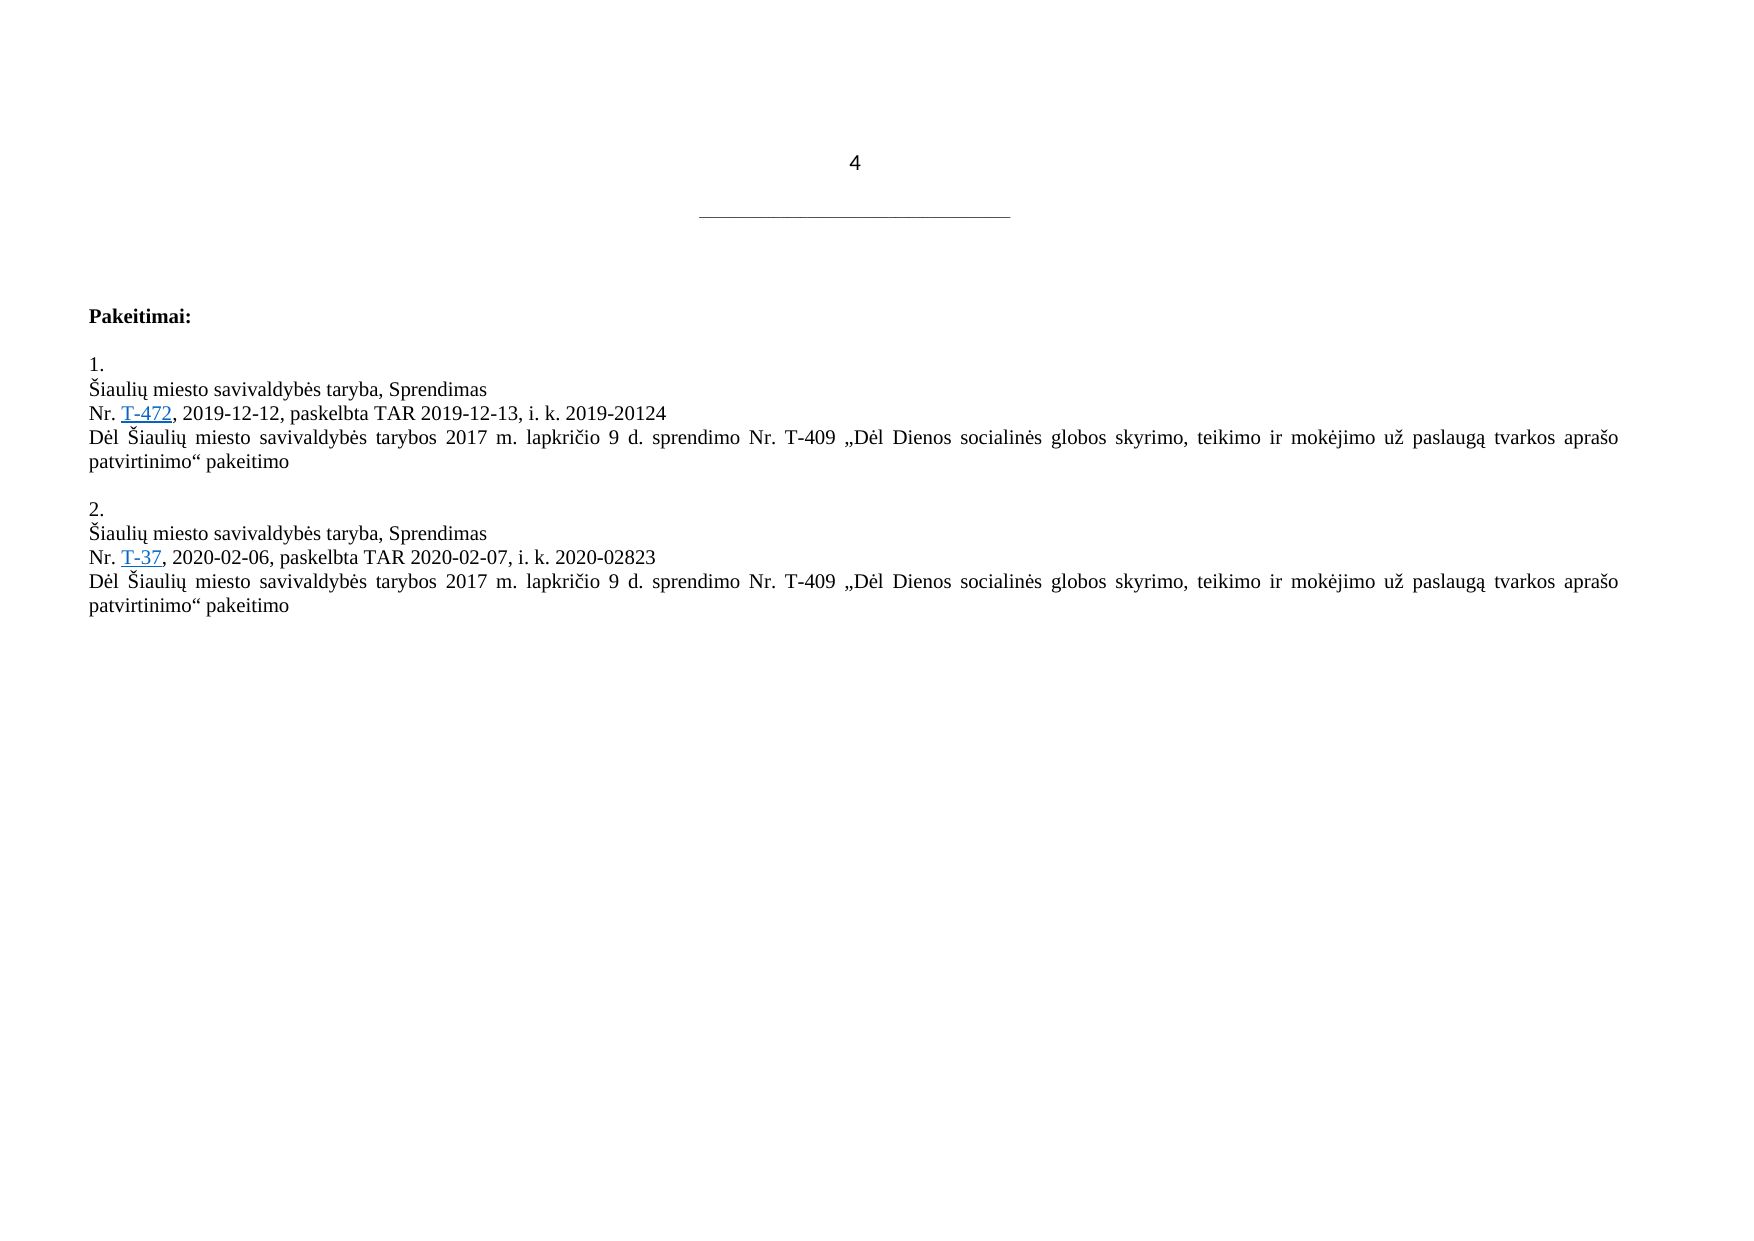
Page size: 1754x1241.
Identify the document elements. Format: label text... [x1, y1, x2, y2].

text 1. [89, 352, 1621, 376]
text Dėl Šiaulių miesto savivaldybės tarybos 2017 m. lapkričio 9 d. sprendimo Nr. T-409 „Dėl Dienos socialinės globos skyrimo, teikimo ir mokėjimo už paslaugą tvarkos aprašo patvirtinimo“ pakeitimo [89, 424, 1621, 473]
text Šiaulių miesto savivaldybės taryba, Sprendimas [89, 521, 1621, 545]
text Nr. T-37, 2020-02-06, paskelbta TAR 2020-02-07, i. k. 2020-02823 [89, 545, 1621, 569]
text Dėl Šiaulių miesto savivaldybės tarybos 2017 m. lapkričio 9 d. sprendimo Nr. T-409 „Dėl Dienos socialinės globos skyrimo, teikimo ir mokėjimo už paslaugą tvarkos aprašo patvirtinimo“ pakeitimo [89, 569, 1621, 617]
text 2. [89, 497, 1621, 521]
text ______________________________________________ [89, 204, 1621, 227]
text Pakeitimai: [89, 304, 1621, 328]
text Šiaulių miesto savivaldybės taryba, Sprendimas [89, 376, 1621, 401]
text Nr. T-472, 2019-12-12, paskelbta TAR 2019-12-13, i. k. 2019-20124 [89, 401, 1621, 424]
